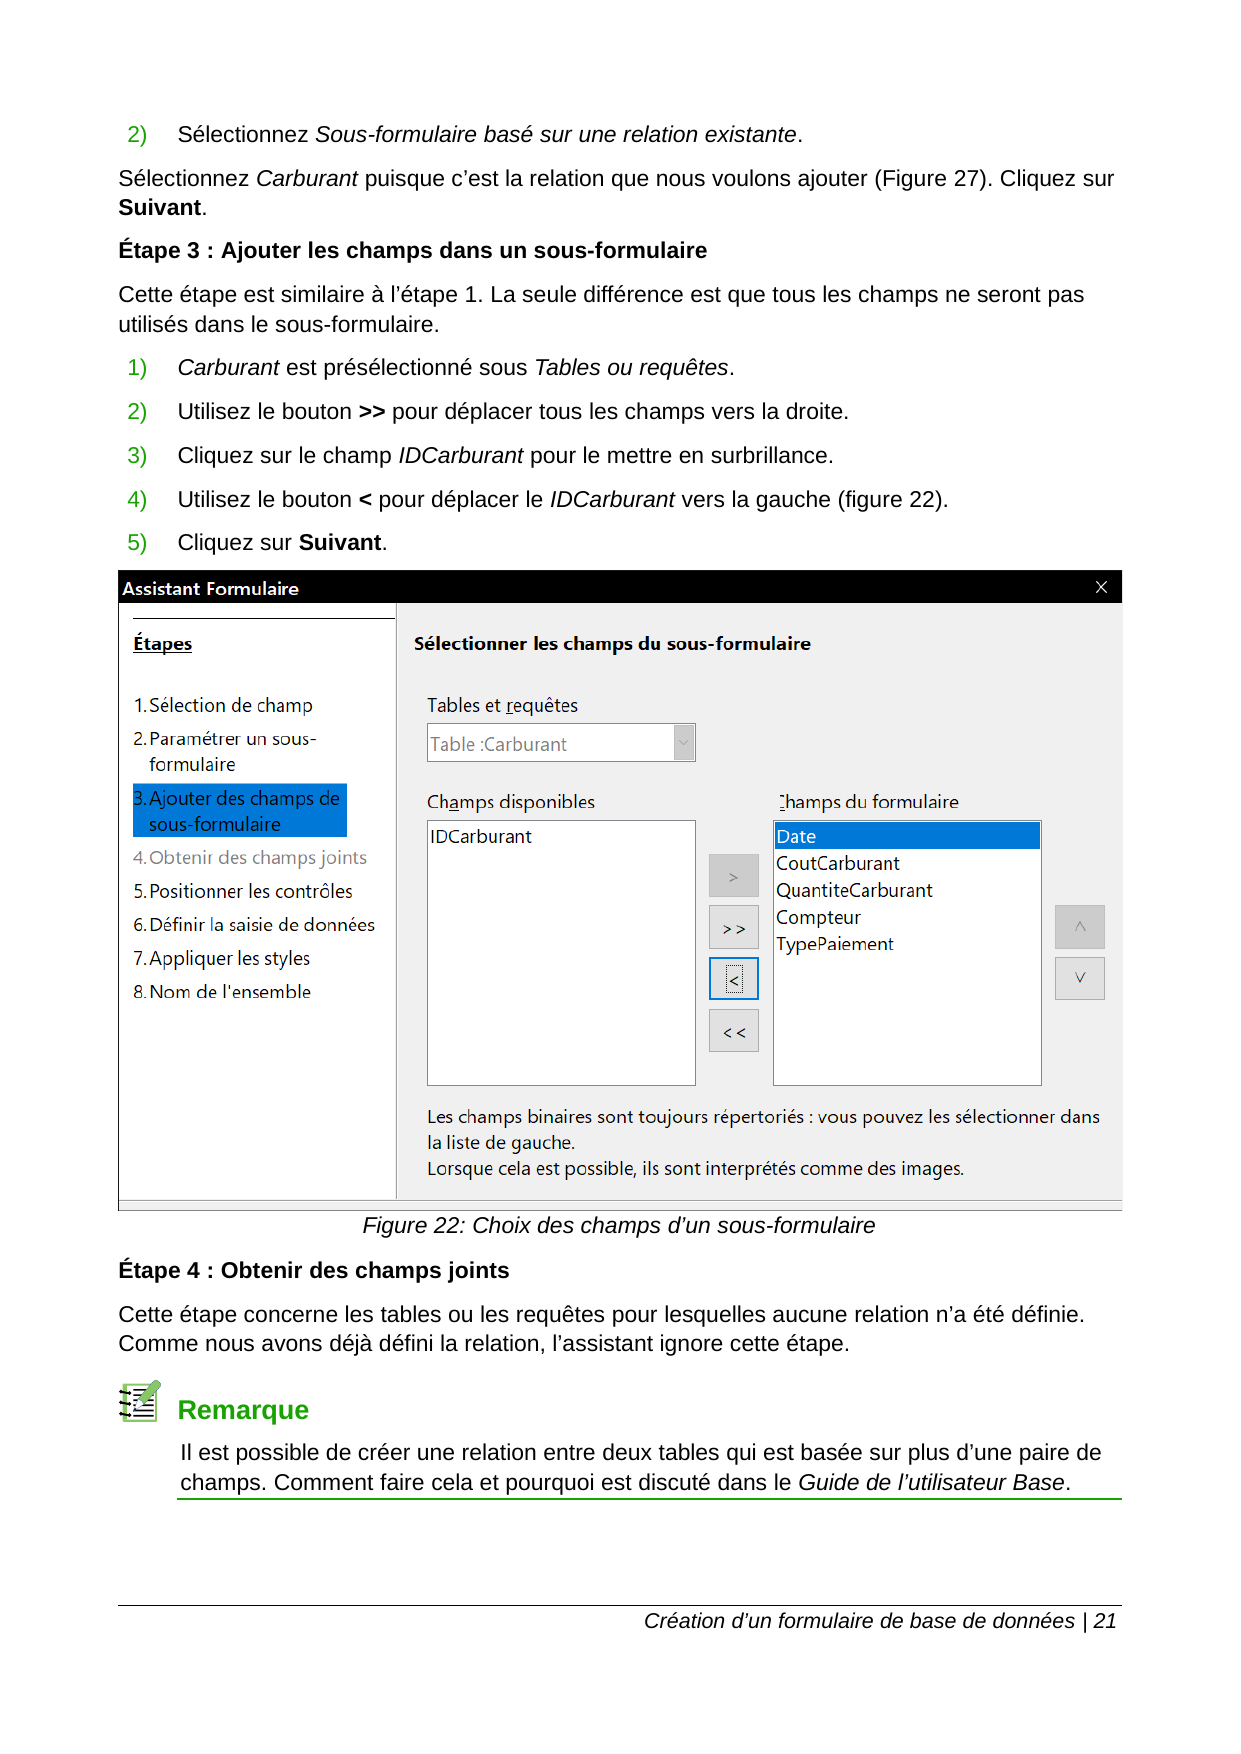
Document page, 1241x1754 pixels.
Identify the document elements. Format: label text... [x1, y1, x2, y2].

subtitle Ajouter les champs dans un sous-formulaire [118, 235, 1122, 264]
list Cliquez sur Suivant. [148, 526, 1122, 556]
list Remarque [118, 1379, 1122, 1425]
text Cette étape concerne les tables ou les requêtes pour lesquelles aucune relation n’a été définie. Comme nous avons déjà défini la relation, l’assistant ignore cette étape. [118, 1298, 1122, 1356]
text Cette étape est similaire à l’étape 1. La seule différence est que tous les champs ne seront pas utilisés dans le sous-formulaire. [118, 278, 1122, 337]
list Sélectionnez Sous-formulaire basé sur une relation existante. [148, 118, 1122, 147]
list Utilisez le bouton < pour déplacer le IDCarburant vers la gauche (figure 22). [148, 483, 1122, 512]
list Utilisez le bouton >> pour déplacer tous les champs vers la droite. [148, 395, 1122, 424]
subtitle Obtenir des champs joints [118, 1254, 1122, 1283]
text Sélectionnez Carburant puisque c’est la relation que nous voulons ajouter (Figure 27). Cliquez sur Suivant. [118, 162, 1122, 220]
picture [118, 570, 1123, 1211]
list Carburant est présélectionné sous Tables ou requêtes. [148, 351, 1122, 381]
list Cliquez sur le champ IDCarburant pour le mettre en surbrillance. [148, 439, 1122, 468]
text Figure 22: Choix des champs d’un sous-formulaire [118, 1211, 1122, 1239]
text Il est possible de créer une relation entre deux tables qui est basée sur plus d’une paire de champs. Comment faire cela et pourquoi est discuté dans le Guide de l’utilisateur Base. [177, 1433, 1122, 1498]
